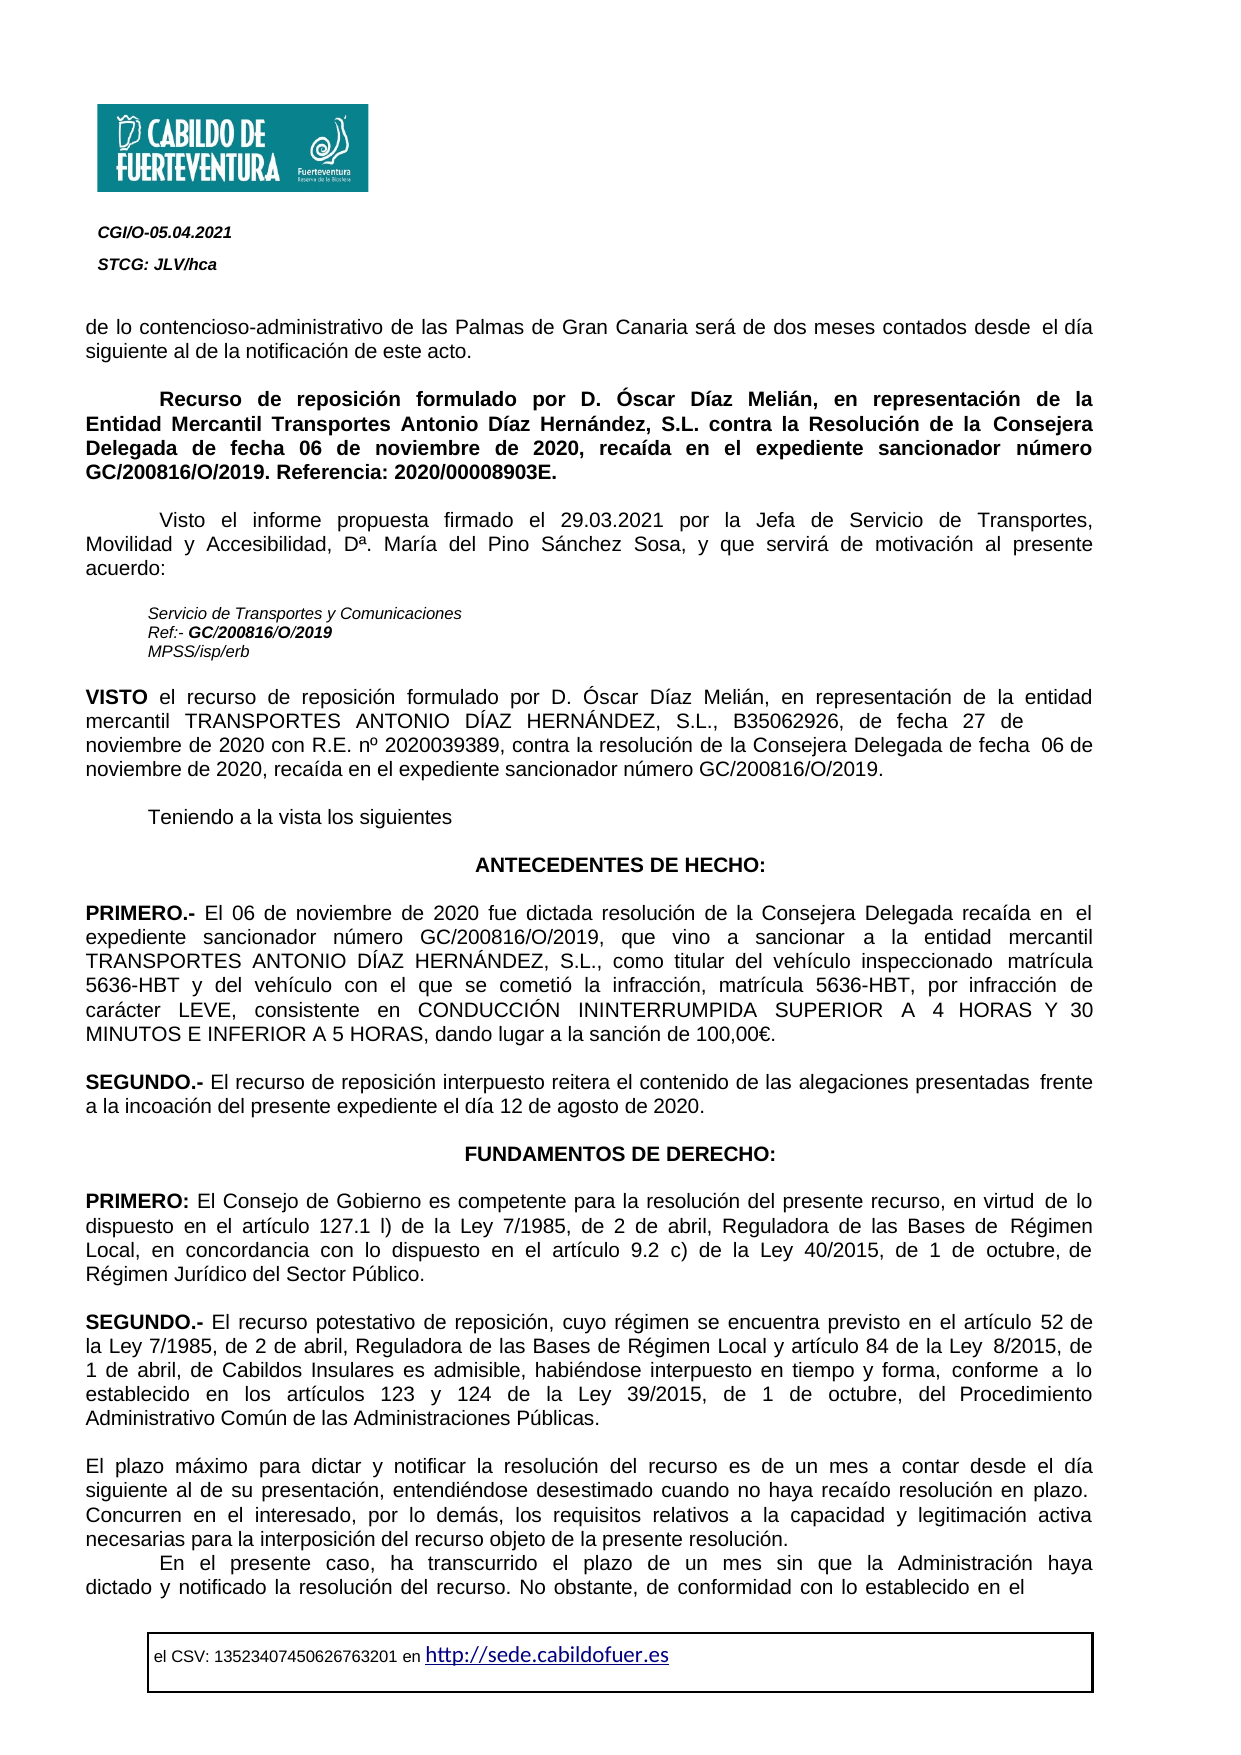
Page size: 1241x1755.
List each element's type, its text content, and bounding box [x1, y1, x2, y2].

text de lo contencioso-administrativo de las Palmas de Gran Canaria será de dos meses contados desde el día siguiente al de la notificación de este acto. [85, 315, 1093, 363]
text SEGUNDO.- El recurso de reposición interpuesto reitera el contenido de las alegaciones presentadas frente a la incoación del presente expediente el día 12 de agosto de 2020. [85, 1069, 1093, 1118]
text El plazo máximo para dictar y notificar la resolución del recurso es de un mes a contar desde el día siguiente al de su presentación, entendiéndose desestimado cuando no haya recaído resolución en plazo. [85, 1454, 1093, 1502]
subtitle Recurso de reposición formulado por D. Óscar Díaz Melián, en representación de la Entidad Mercantil Transportes Antonio Díaz Hernández, S.L. contra la Resolución de la Consejera Delegada de fecha 06 de noviembre de 2020, recaída en el expediente sancionador número GC/200816/O/2019. Referencia: 2020/00008903E. [85, 387, 1093, 484]
text PRIMERO: El Consejo de Gobierno es competente para la resolución del presente recurso, en virtud de lo dispuesto en el artículo 127.1 l) de la Ley 7/1985, de 2 de abril, Reguladora de las Bases de Régimen Local, en concordancia con lo dispuesto en el artículo 9.2 c) de la Ley 40/2015, de 1 de octubre, de Régimen Jurídico del Sector Público. [85, 1189, 1093, 1286]
text noviembre de 2020 con R.E. nº 2020039389, contra la resolución de la Consejera Delegada de fecha 06 de noviembre de 2020, recaída en el expediente sancionador número GC/200816/O/2019. [85, 733, 1093, 781]
text Visto el informe propuesta firmado el 29.03.2021 por la Jefa de Servicio de Transportes, Movilidad y Accesibilidad, Dª. María del Pino Sánchez Sosa, y que servirá de motivación al presente acuerdo: [85, 507, 1093, 580]
text Teniendo a la vista los siguientes [148, 805, 1107, 829]
text PRIMERO.- El 06 de noviembre de 2020 fue dictada resolución de la Consejera Delegada recaída en el expediente sancionador número GC/200816/O/2019, que vino a sancionar a la entidad mercantil TRANSPORTES ANTONIO DÍAZ HERNÁNDEZ, S.L., como titular del vehículo inspeccionado matrícula 5636-HBT y del vehículo con el que se cometió la infracción, matrícula 5636-HBT, por infracción de carácter LEVE, consistente en CONDUCCIÓN ININTERRUMPIDA SUPERIOR A 4 HORAS Y 30 MINUTOS E INFERIOR A 5 HORAS, dando lugar a la sanción de 100,00€. [85, 901, 1093, 1046]
subtitle ANTECEDENTES DE HECHO: [473, 853, 768, 877]
text VISTO el recurso de reposición formulado por D. Óscar Díaz Melián, en representación de la entidad mercantil TRANSPORTES ANTONIO DÍAZ HERNÁNDEZ, S.L., B35062926, de fecha 27 de [85, 685, 1093, 733]
text En el presente caso, ha transcurrido el plazo de un mes sin que la Administración haya dictado y notificado la resolución del recurso. No obstante, de conformidad con lo establecido en el [85, 1551, 1093, 1599]
text MPSS/isp/erb [148, 642, 1107, 661]
text Concurren en el interesado, por lo demás, los requisitos relativos a la capacidad y legitimación activa necesarias para la interposición del recurso objeto de la presente resolución. [85, 1502, 1093, 1551]
text Servicio de Transportes y Comunicaciones Ref:- GC/200816/O/2019 [148, 604, 494, 642]
text SEGUNDO.- El recurso potestativo de reposición, cuyo régimen se encuentra previsto en el artículo 52 de la Ley 7/1985, de 2 de abril, Reguladora de las Bases de Régimen Local y artículo 84 de la Ley 8/2015, de 1 de abril, de Cabildos Insulares es admisible, habiéndose interpuesto en tiempo y forma, conforme a lo establecido en los artículos 123 y 124 de la Ley 39/2015, de 1 de octubre, del Procedimiento Administrativo Común de las Administraciones Públicas. [85, 1309, 1093, 1430]
subtitle FUNDAMENTOS DE DERECHO: [463, 1141, 778, 1165]
